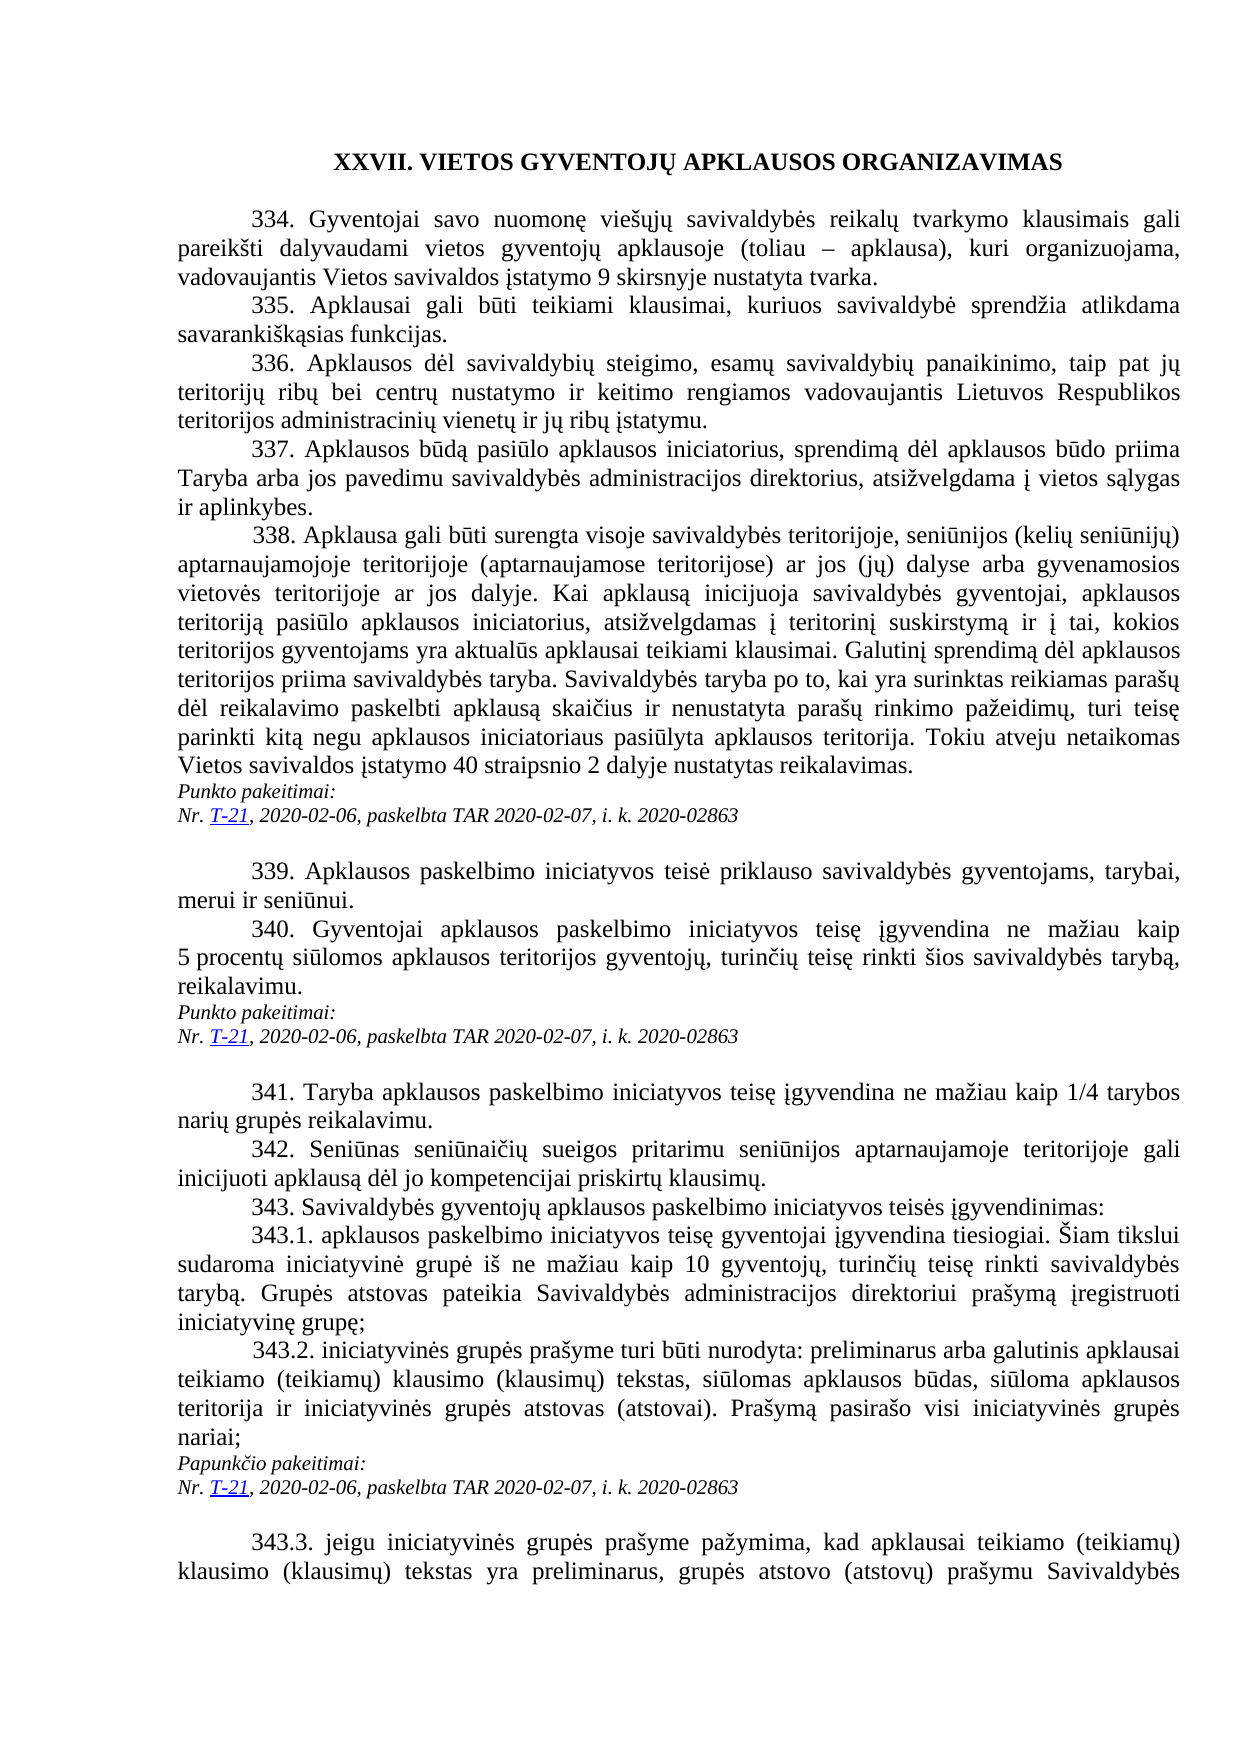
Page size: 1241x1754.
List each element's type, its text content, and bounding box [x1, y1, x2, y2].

text 342. Seniūnas seniūnaičių sueigos pritarimu seniūnijos aptarnaujamoje teritorijoje gali inicijuoti apklausą dėl jo kompetencijai priskirtų klausimų. [177, 1134, 1181, 1192]
text 336. Apklausos dėl savivaldybių steigimo, esamų savivaldybių panaikinimo, taip pat jų teritorijų ribų bei centrų nustatymo ir keitimo rengiamos vadovaujantis Lietuvos Respublikos teritorijos administracinių vienetų ir jų ribų įstatymu. [177, 348, 1181, 434]
text 340. Gyventojai apklausos paskelbimo iniciatyvos teisę įgyvendina ne mažiau kaip 5 procentų siūlomos apklausos teritorijos gyventojų, turinčių teisę rinkti šios savivaldybės tarybą, reikalavimu. [177, 914, 1181, 1000]
text 343. Savivaldybės gyventojų apklausos paskelbimo iniciatyvos teisės įgyvendinimas: [177, 1192, 1181, 1221]
text 343.3. jeigu iniciatyvinės grupės prašyme pažymima, kad apklausai teikiamo (teikiamų) klausimo (klausimų) tekstas yra preliminarus, grupės atstovo (atstovų) prašymu Savivaldybės [177, 1527, 1181, 1585]
text 343.2. iniciatyvinės grupės prašyme turi būti nurodyta: preliminarus arba galutinis apklausai teikiamo (teikiamų) klausimo (klausimų) tekstas, siūlomas apklausos būdas, siūloma apklausos teritorija ir iniciatyvinės grupės atstovas (atstovai). Prašymą pasirašo visi iniciatyvinės grupės nariai; [177, 1336, 1181, 1451]
text Punkto pakeitimai: [177, 779, 1181, 803]
text Papunkčio pakeitimai: [177, 1451, 1181, 1475]
text Nr. T-21, 2020-02-06, paskelbta TAR 2020-02-07, i. k. 2020-02863 [177, 803, 1181, 827]
text XXVII. VIETOS GYVENTOJŲ APKLAUSOS ORGANIZAVIMAS [215, 147, 1181, 176]
text 343.1. apklausos paskelbimo iniciatyvos teisę gyventojai įgyvendina tiesiogiai. Šiam tikslui sudaroma iniciatyvinė grupė iš ne mažiau kaip 10 gyventojų, turinčių teisę rinkti savivaldybės tarybą. Grupės atstovas pateikia Savivaldybės administracijos direktoriui prašymą įregistruoti iniciatyvinę grupę; [177, 1221, 1181, 1336]
text 334. Gyventojai savo nuomonę viešųjų savivaldybės reikalų tvarkymo klausimais gali pareikšti dalyvaudami vietos gyventojų apklausoje (toliau – apklausa), kuri organizuojama, vadovaujantis Vietos savivaldos įstatymo 9 skirsnyje nustatyta tvarka. [177, 204, 1181, 291]
text 339. Apklausos paskelbimo iniciatyvos teisė priklauso savivaldybės gyventojams, tarybai, merui ir seniūnui. [177, 856, 1181, 914]
text 337. Apklausos būdą pasiūlo apklausos iniciatorius, sprendimą dėl apklausos būdo priima Taryba arba jos pavedimu savivaldybės administracijos direktorius, atsižvelgdama į vietos sąlygas ir aplinkybes. [177, 434, 1181, 521]
text Punkto pakeitimai: [177, 1000, 1181, 1024]
text 338. Apklausa gali būti surengta visoje savivaldybės teritorijoje, seniūnijos (kelių seniūnijų) aptarnaujamojoje teritorijoje (aptarnaujamose teritorijose) ar jos (jų) dalyse arba gyvenamosios vietovės teritorijoje ar jos dalyje. Kai apklausą inicijuoja savivaldybės gyventojai, apklausos teritoriją pasiūlo apklausos iniciatorius, atsižvelgdamas į teritorinį suskirstymą ir į tai, kokios teritorijos gyventojams yra aktualūs apklausai teikiami klausimai. Galutinį sprendimą dėl apklausos teritorijos priima savivaldybės taryba. Savivaldybės taryba po to, kai yra surinktas reikiamas parašų dėl reikalavimo paskelbti apklausą skaičius ir nenustatyta parašų rinkimo pažeidimų, turi teisę parinkti kitą negu apklausos iniciatoriaus pasiūlyta apklausos teritorija. Tokiu atveju netaikomas Vietos savivaldos įstatymo 40 straipsnio 2 dalyje nustatytas reikalavimas. [177, 521, 1181, 779]
text Nr. T-21, 2020-02-06, paskelbta TAR 2020-02-07, i. k. 2020-02863 [177, 1024, 1181, 1048]
text Nr. T-21, 2020-02-06, paskelbta TAR 2020-02-07, i. k. 2020-02863 [177, 1475, 1181, 1499]
text 341. Taryba apklausos paskelbimo iniciatyvos teisę įgyvendina ne mažiau kaip 1/4 tarybos narių grupės reikalavimu. [177, 1077, 1181, 1134]
text 335. Apklausai gali būti teikiami klausimai, kuriuos savivaldybė sprendžia atlikdama savarankiškąsias funkcijas. [177, 291, 1181, 348]
